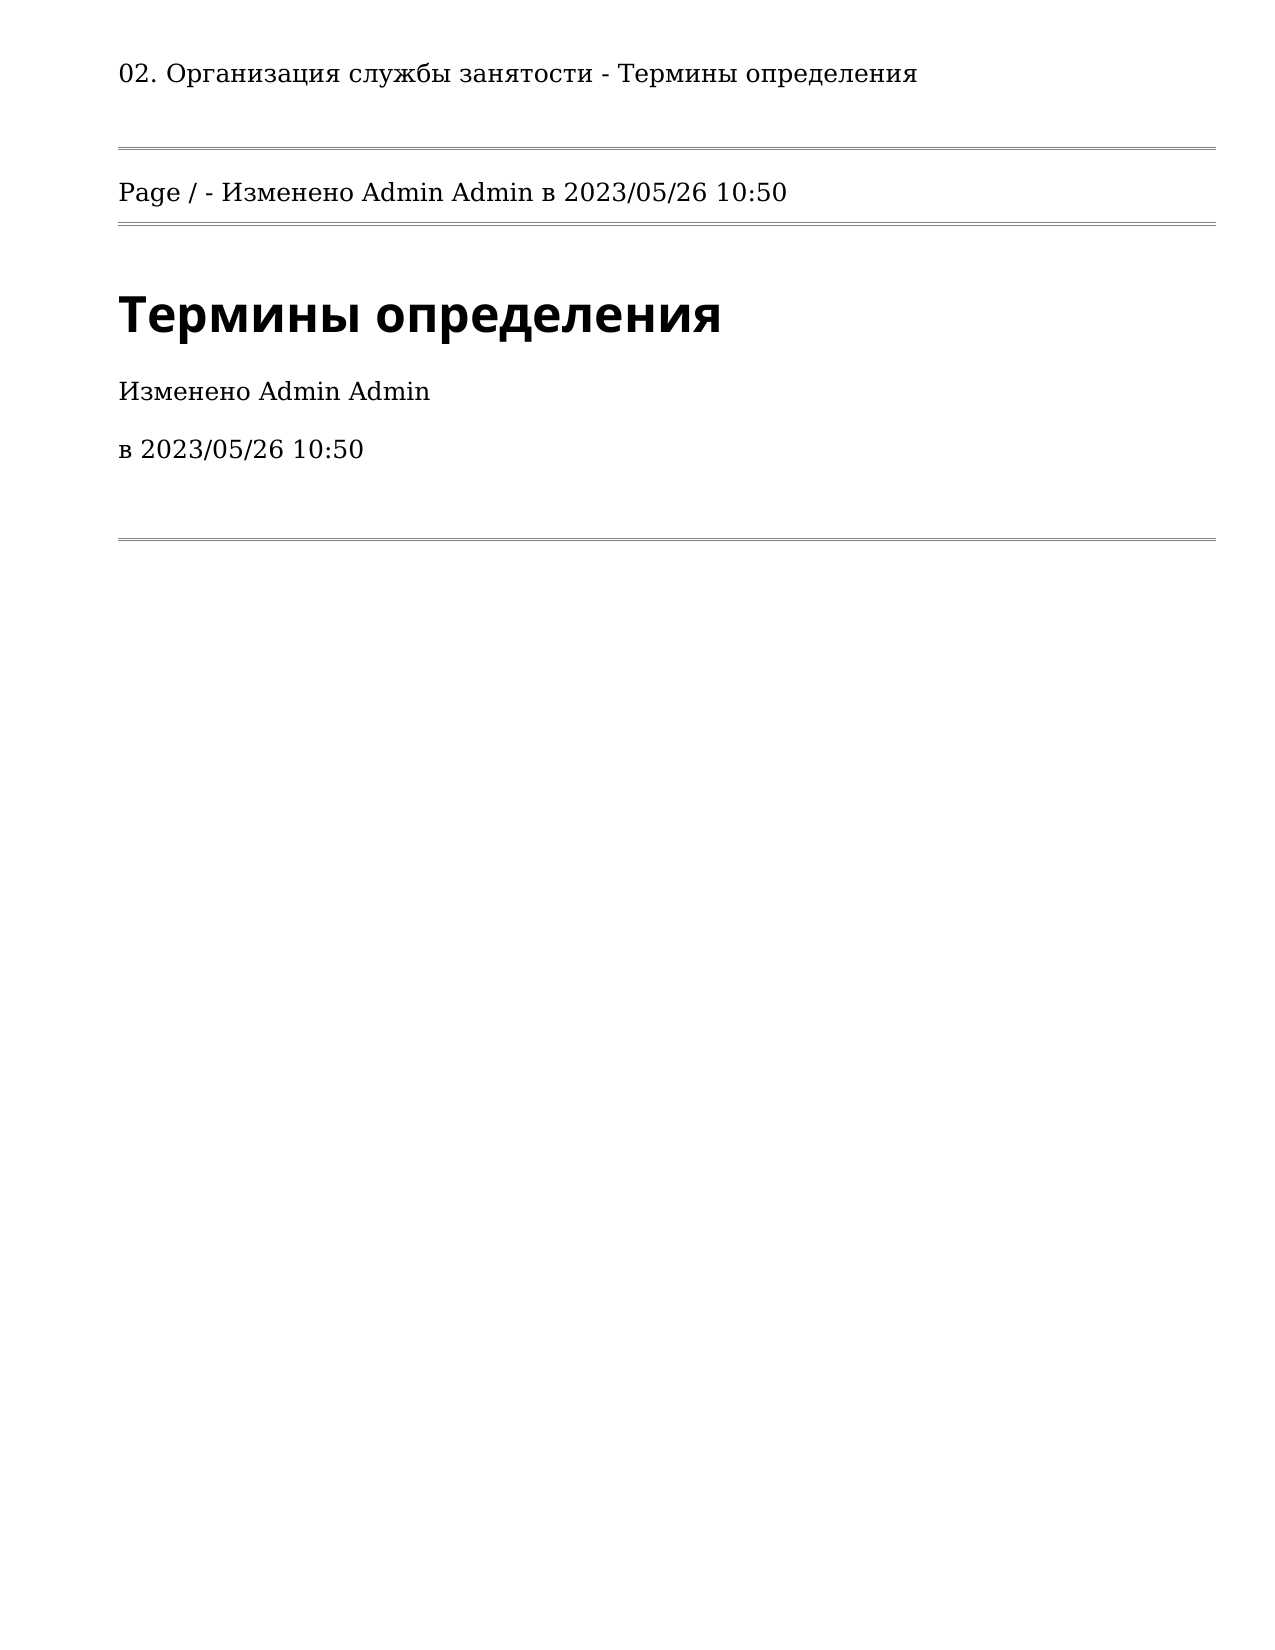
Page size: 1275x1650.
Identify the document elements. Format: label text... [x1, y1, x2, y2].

subtitle Термины определения [118, 279, 1216, 347]
text Изменено Admin Admin [118, 377, 1216, 406]
text в 2023/05/26 10:50 [118, 435, 1216, 464]
text 02. Организация службы занятости - Термины определения [118, 59, 1216, 88]
text Page / - Изменено Admin Admin в 2023/05/26 10:50 [118, 179, 1216, 208]
